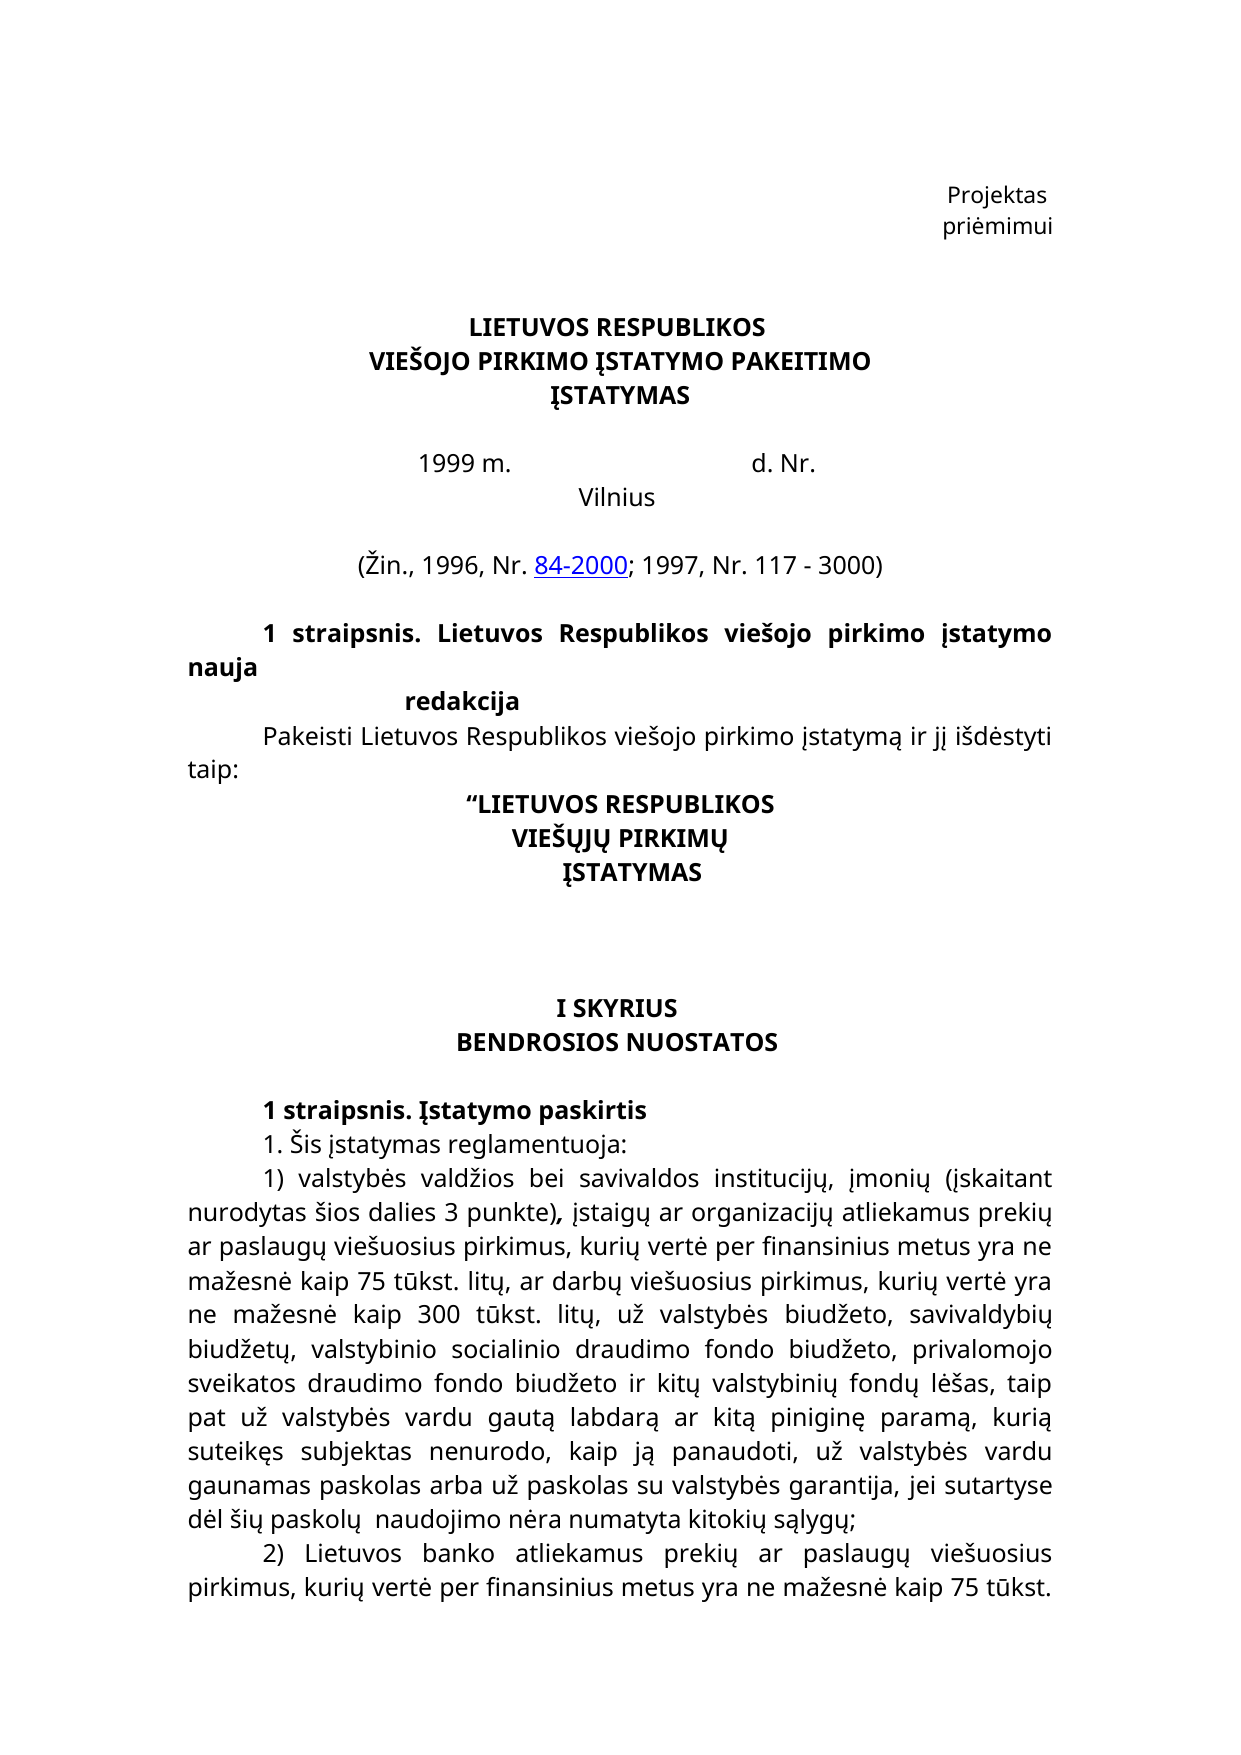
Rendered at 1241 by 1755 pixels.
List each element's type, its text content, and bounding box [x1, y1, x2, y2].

text Projektas [562, 179, 1053, 210]
text (Žin., 1996, Nr. 84-2000; 1997, Nr. 117 - 3000) [187, 548, 1053, 582]
text 1. Šis įstatymas reglamentuoja: [187, 1127, 1053, 1161]
text BENDROSIOS NUOSTATOS [187, 1025, 1053, 1059]
text Vilnius [187, 480, 1053, 514]
text I SKYRIUS [187, 991, 1053, 1025]
text 1 straipsnis. Lietuvos Respublikos viešojo pirkimo įstatymo nauja [187, 616, 1053, 684]
text “LIETUVOS RESPUBLIKOS [187, 786, 1053, 820]
text LIETUVOS RESPUBLIKOS [187, 309, 1053, 343]
text ĮSTATYMAS [187, 854, 1053, 888]
text 1 straipsnis. Įstatymo paskirtis [187, 1093, 1053, 1127]
text 1) valstybės valdžios bei savivaldos institucijų, įmonių (įskaitant nurodytas šios dalies 3 punkte), įstaigų ar organizacijų atliekamus prekių ar paslaugų viešuosius pirkimus, kurių vertė per finansinius metus yra ne mažesnė kaip 75 tūkst. litų, ar darbų viešuosius pirkimus, kurių vertė yra ne mažesnė kaip 300 tūkst. litų, už valstybės biudžeto, savivaldybių biudžetų, valstybinio socialinio draudimo fondo biudžeto, privalomojo sveikatos draudimo fondo biudžeto ir kitų valstybinių fondų lėšas, taip pat už valstybės vardu gautą labdarą ar kitą piniginę paramą, kurią suteikęs subjektas nenurodo, kaip ją panaudoti, už valstybės vardu gaunamas paskolas arba už paskolas su valstybės garantija, jei sutartyse dėl šių paskolų naudojimo nėra numatyta kitokių sąlygų; [187, 1161, 1053, 1536]
text 1999 m. d. Nr. [187, 446, 1053, 480]
text redakcija [187, 684, 1053, 718]
text priėmimui [412, 210, 1053, 241]
text VIEŠOJO PIRKIMO ĮSTATYMO PAKEITIMO [187, 343, 1053, 377]
text ĮSTATYMAS [187, 377, 1053, 412]
text Pakeisti Lietuvos Respublikos viešojo pirkimo įstatymą ir jį išdėstyti taip: [187, 718, 1053, 786]
text 2) Lietuvos banko atliekamus prekių ar paslaugų viešuosius pirkimus, kurių vertė per finansinius metus yra ne mažesnė kaip 75 tūkst. [187, 1536, 1053, 1604]
text VIEŠŲJŲ PIRKIMŲ [187, 820, 1053, 854]
